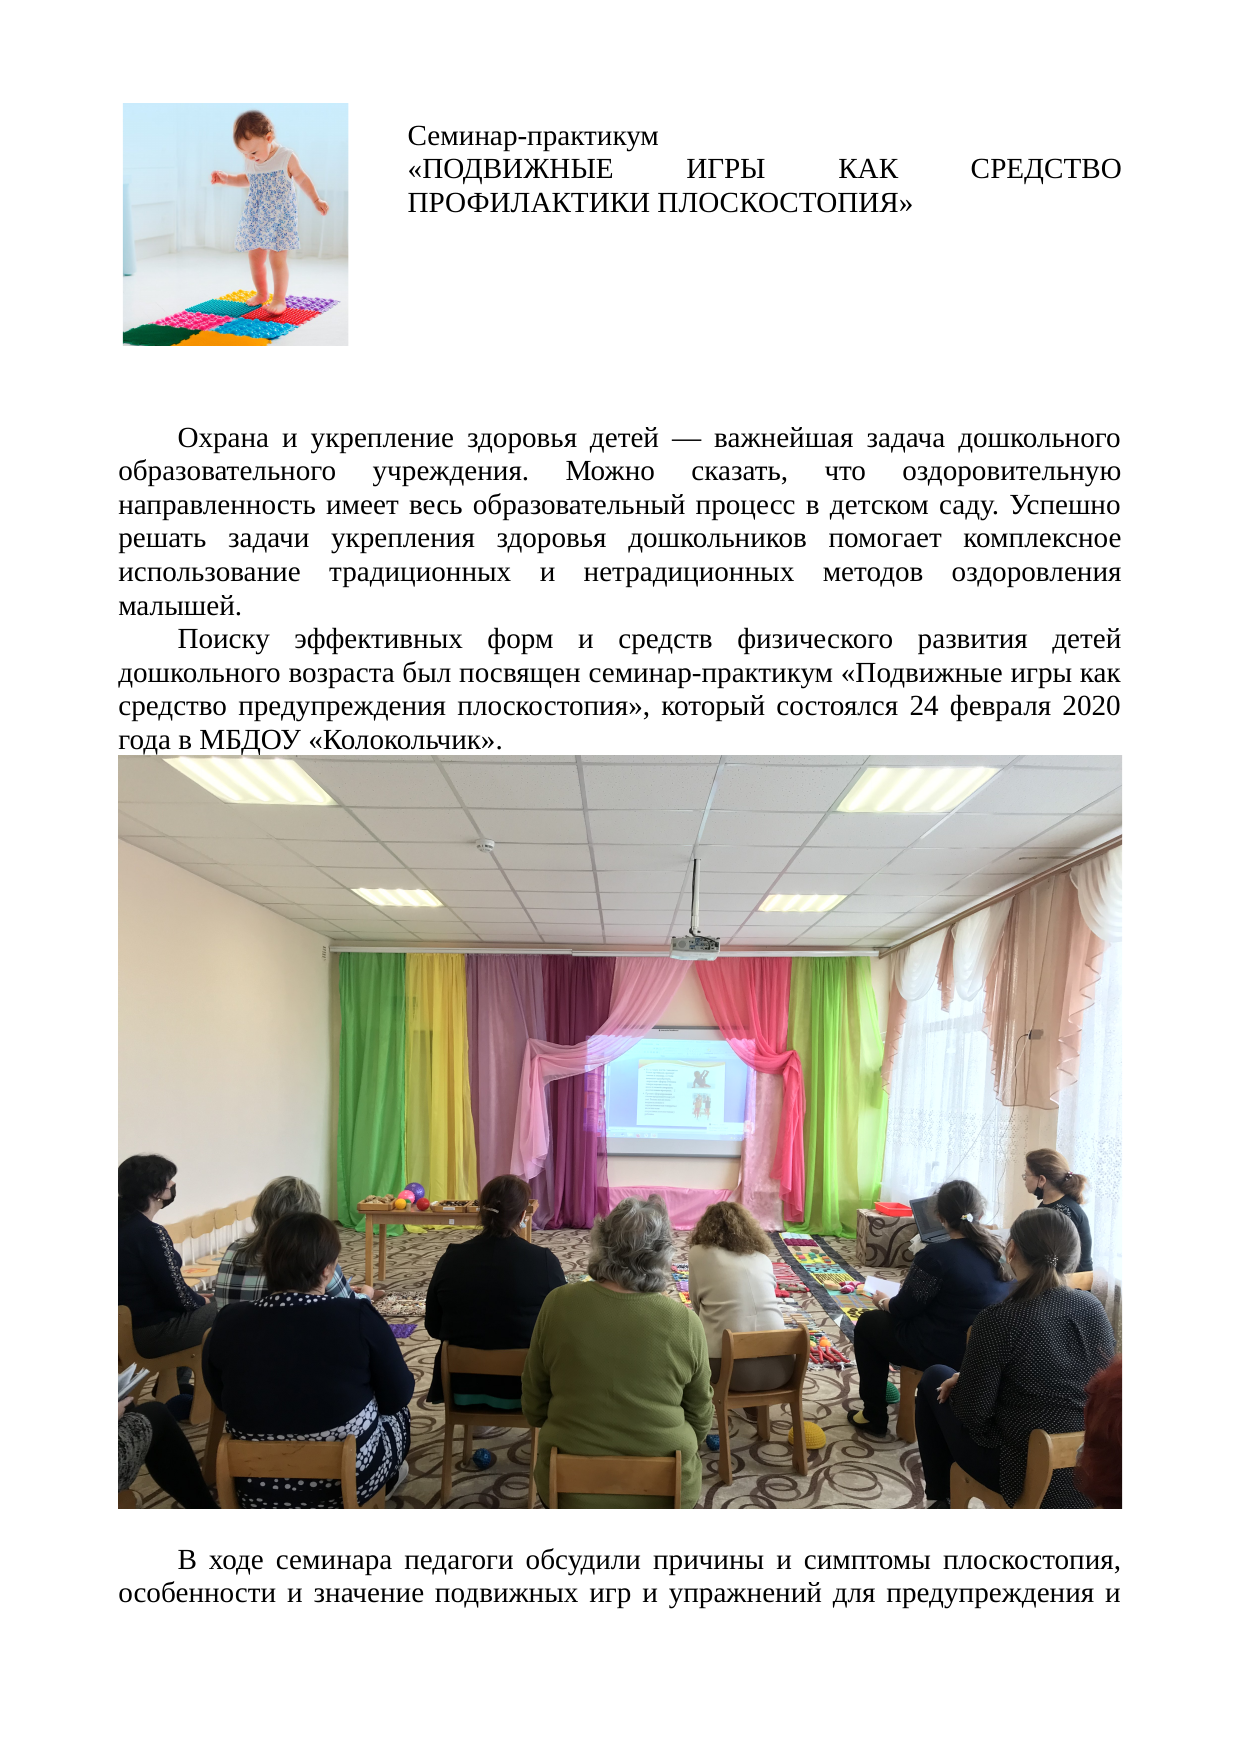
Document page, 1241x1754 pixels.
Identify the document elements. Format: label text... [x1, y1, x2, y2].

picture [122, 103, 349, 346]
text «ПОДВИЖНЫЕ ИГРЫ КАК СРЕДСТВО ПРОФИЛАКТИКИ ПЛОСКОСТОПИЯ» [349, 152, 1122, 219]
text Семинар-практикум [349, 118, 1122, 152]
text Охрана и укрепление здоровья детей — важнейшая задача дошкольного образовательного учреждения. Можно сказать, что оздоровительную направленность имеет весь образовательный процесс в детском саду. Успешно решать задачи укрепления здоровья дошкольников помогает комплексное использование традиционных и нетрадиционных методов оздоровления малышей. [118, 420, 1122, 621]
text В ходе семинара педагоги обсудили причины и симптомы плоскостопия, особенности и значение подвижных игр и упражнений для предупреждения и [118, 1542, 1122, 1609]
text Поиску эффективных форм и средств физического развития детей дошкольного возраста был посвящен семинар-практикум «Подвижные игры как средство предупреждения плоскостопия», который состоялся 24 февраля 2020 года в МБДОУ «Колокольчик». [118, 621, 1122, 755]
picture [118, 755, 1123, 1509]
